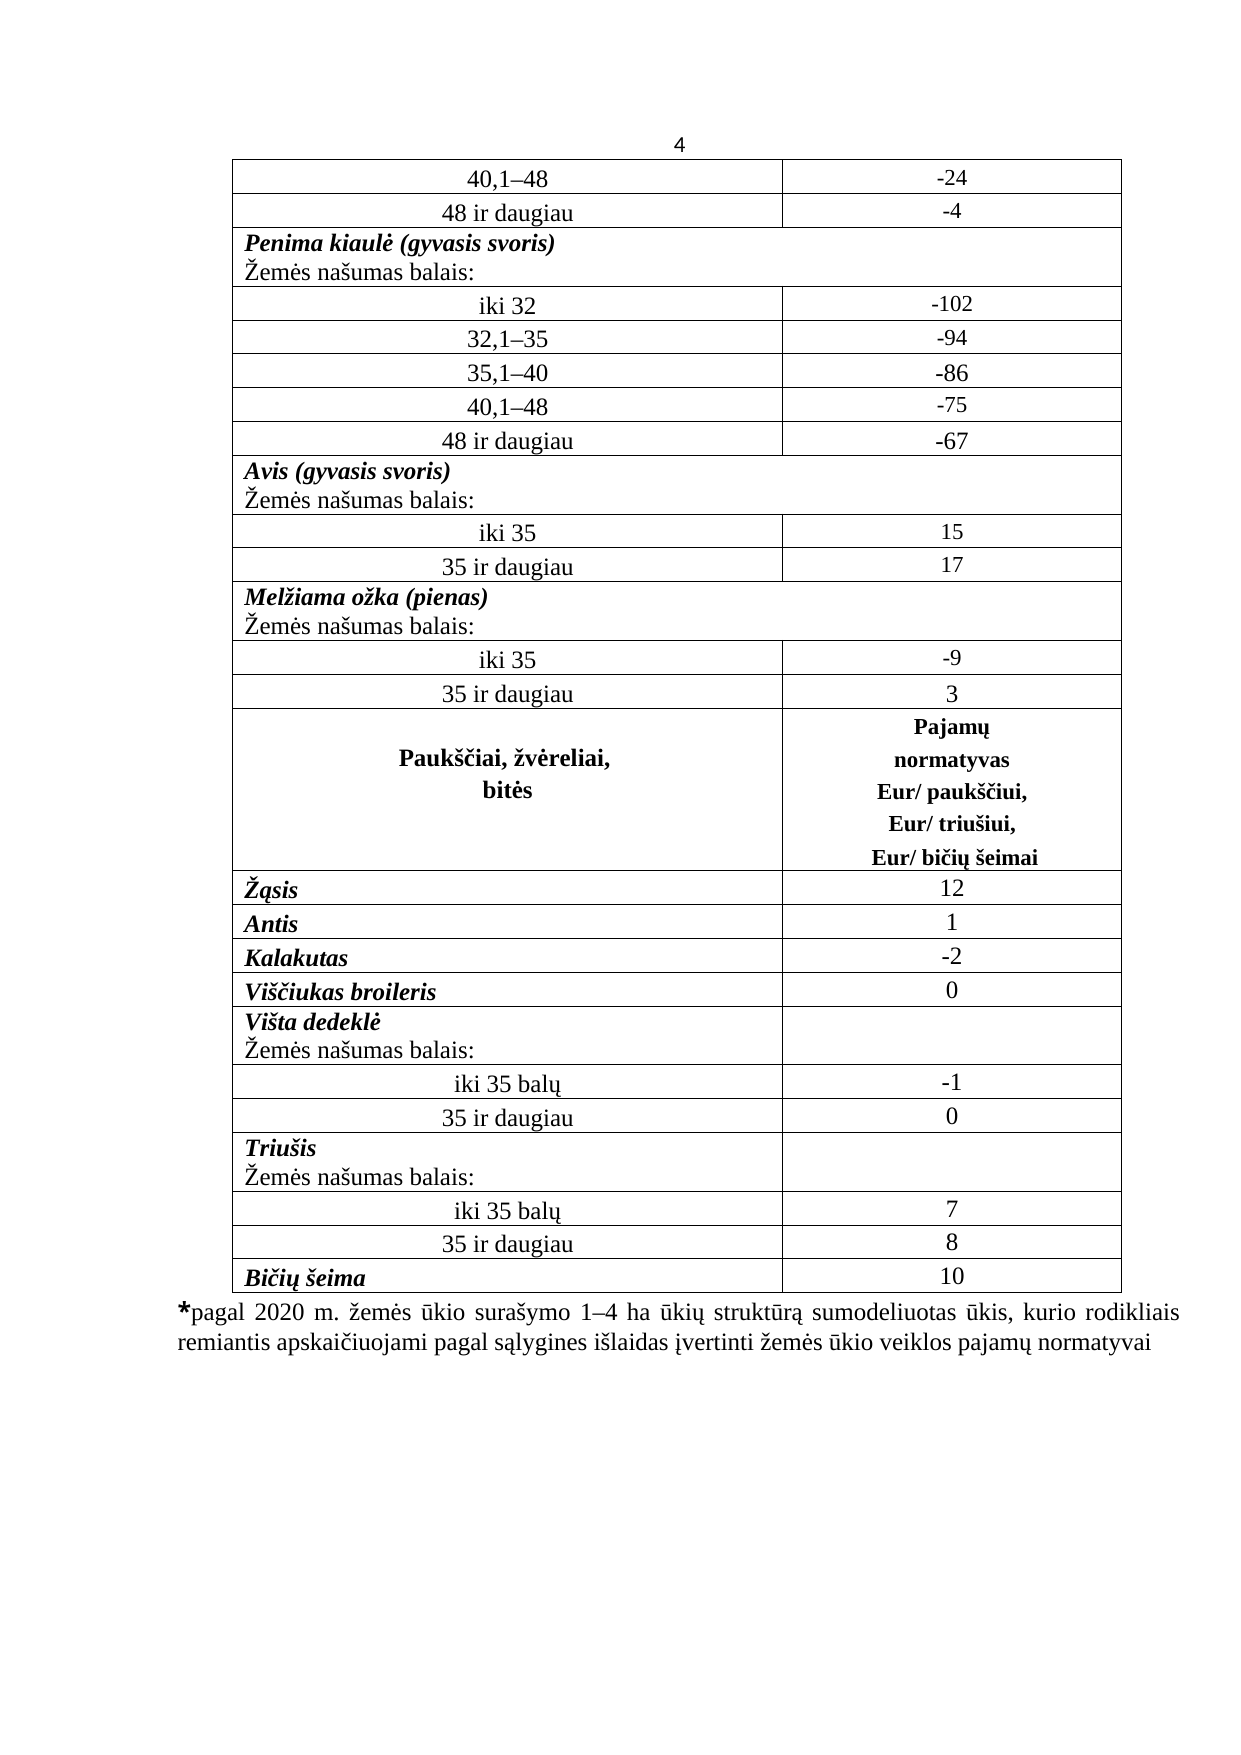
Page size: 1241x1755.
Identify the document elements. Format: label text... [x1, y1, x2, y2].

table_cell 48 ir daugiau [233, 422, 782, 455]
table_cell Antis [233, 905, 782, 938]
table_cell 32,1–35 [233, 321, 782, 353]
table_cell -1 [783, 1065, 1121, 1098]
table_cell [783, 1007, 1121, 1064]
table_cell [233, 709, 782, 740]
table_cell 35 ir daugiau [233, 1099, 782, 1132]
table_cell Melžiama ožka (pienas) Žemės našumas balais: [233, 582, 1121, 640]
table_cell 15 [783, 515, 1121, 547]
table_cell iki 35 [233, 641, 782, 673]
table_cell -94 [783, 321, 1121, 353]
table_cell [782, 228, 1121, 286]
table_cell -9 [783, 641, 1121, 673]
table_cell -2 [783, 939, 1121, 972]
table_cell 0 [783, 973, 1121, 1006]
table_cell Eur/ paukščiui, [783, 772, 1121, 804]
table_cell [783, 1133, 1121, 1191]
table_cell 3 [783, 675, 1121, 707]
table_cell 40,1–48 [233, 160, 782, 193]
table_cell 12 [783, 871, 1121, 904]
table_cell 40,1–48 [233, 388, 782, 421]
table_cell -86 [783, 354, 1121, 387]
table_cell -102 [783, 287, 1121, 319]
table_cell Bičių šeima [233, 1259, 782, 1292]
table_cell 8 [783, 1226, 1121, 1258]
table_cell -24 [783, 160, 1121, 193]
table_cell -4 [783, 194, 1121, 227]
table_cell bitės [233, 772, 782, 804]
table_cell 48 ir daugiau [233, 194, 782, 227]
table_cell [233, 804, 782, 837]
table_cell 35,1–40 [233, 354, 782, 387]
table_cell 10 [783, 1259, 1121, 1292]
table_cell Viščiukas broileris [233, 973, 782, 1006]
table_cell iki 35 [233, 515, 782, 547]
table_cell Paukščiai, žvėreliai, [233, 740, 782, 772]
table_cell 35 ir daugiau [233, 1226, 782, 1258]
text *pagal 2020 m. žemės ūkio surašymo 1–4 ha ūkių struktūrą sumodeliuotas ūkis, kurio rodikliais remiantis apskaičiuojami pagal sąlygines išlaidas įvertinti žemės ūkio veiklos pajamų normatyvai [177, 1293, 1181, 1356]
table_cell 17 [783, 548, 1121, 581]
table_cell -75 [783, 388, 1121, 421]
table_cell Pajamų [783, 709, 1121, 740]
table_cell [233, 837, 782, 870]
table_cell Penima kiaulė (gyvasis svoris) Žemės našumas balais: [233, 228, 782, 286]
table_cell iki 32 [233, 287, 782, 319]
table_cell iki 35 balų [233, 1192, 782, 1224]
table_cell Triušis Žemės našumas balais: [233, 1133, 782, 1191]
table_cell Kalakutas [233, 939, 782, 972]
table_cell iki 35 balų [233, 1065, 782, 1098]
table_cell 1 [783, 905, 1121, 938]
table_cell Avis (gyvasis svoris) Žemės našumas balais: [233, 456, 1121, 513]
table_cell normatyvas [783, 740, 1121, 772]
table_cell Eur/ triušiui, [783, 804, 1121, 837]
table_cell 0 [783, 1099, 1121, 1132]
table_cell Eur/ bičių šeimai [783, 837, 1121, 870]
table_cell Žąsis [233, 871, 782, 904]
table_cell 7 [783, 1192, 1121, 1224]
table_cell 35 ir daugiau [233, 675, 782, 707]
table_cell Višta dedeklė Žemės našumas balais: [233, 1007, 782, 1064]
table_cell 35 ir daugiau [233, 548, 782, 581]
table_cell -67 [783, 422, 1121, 455]
